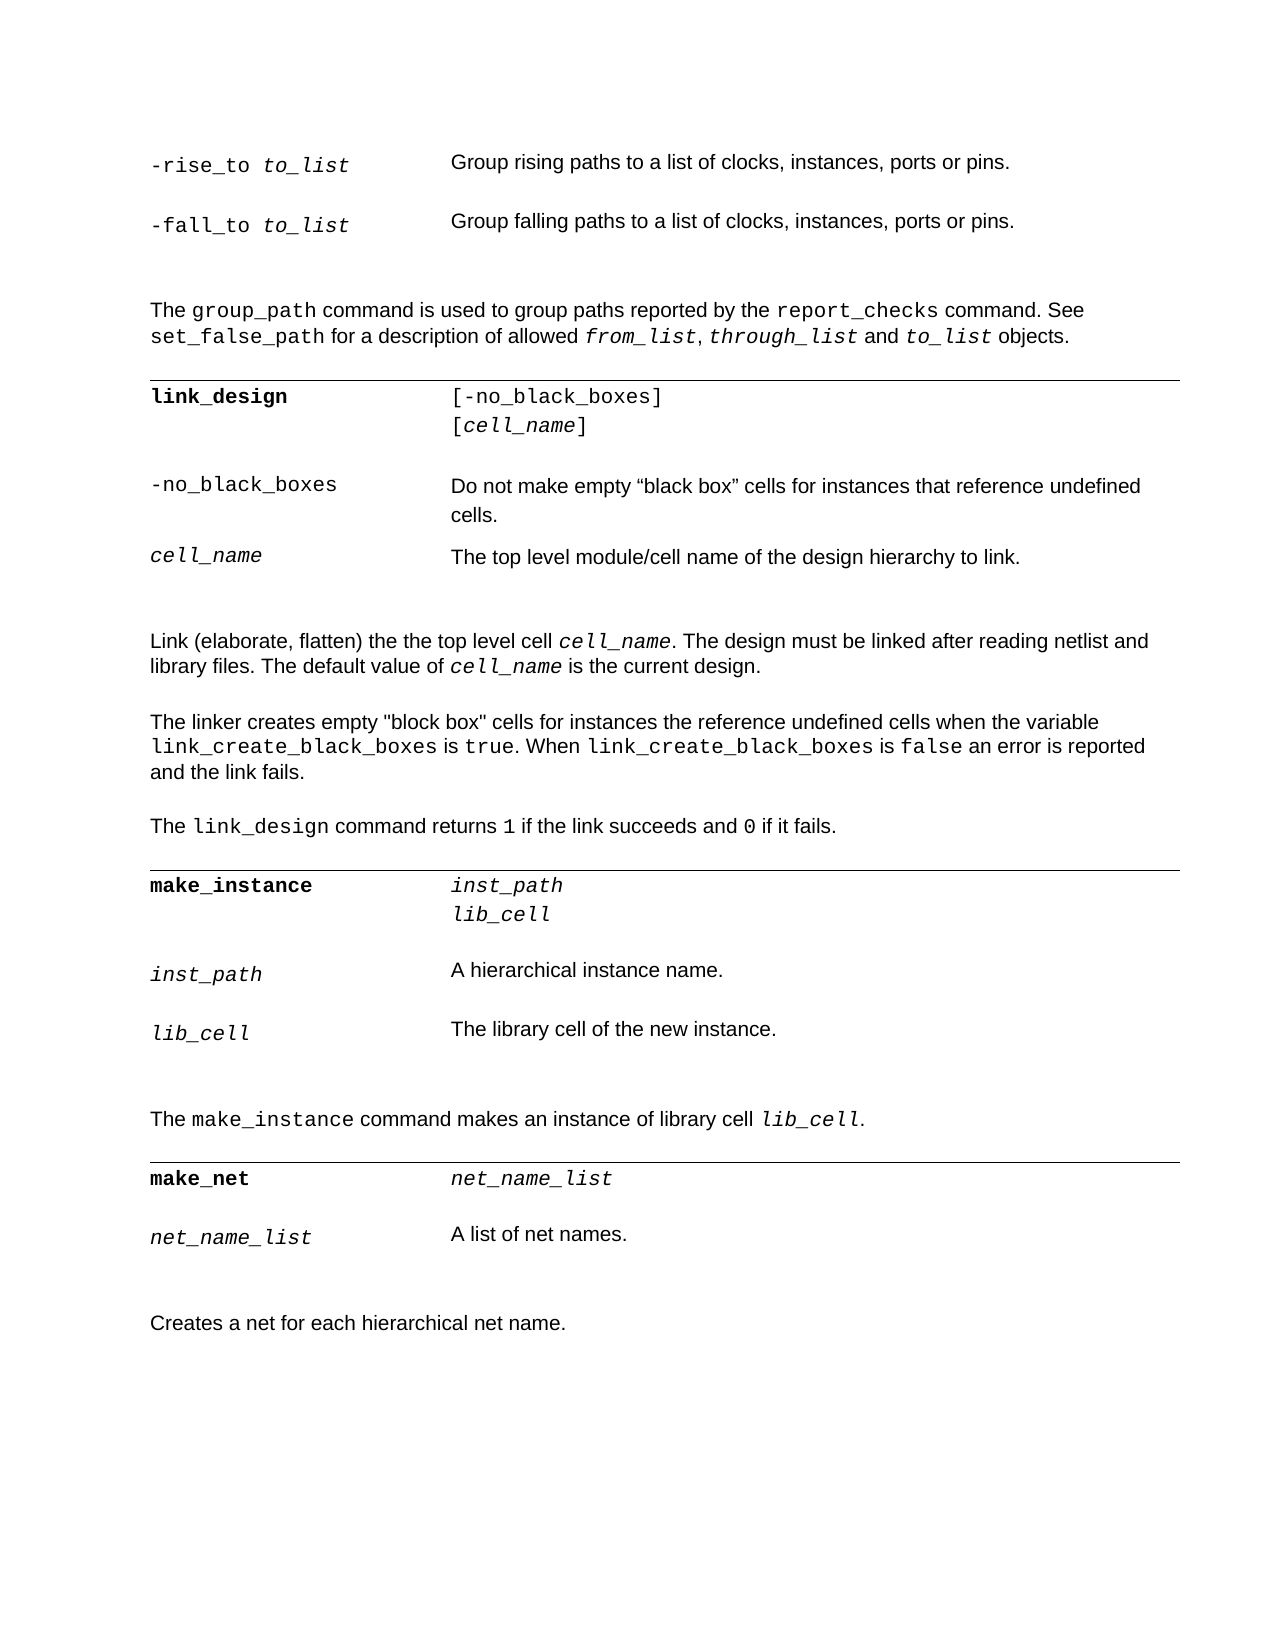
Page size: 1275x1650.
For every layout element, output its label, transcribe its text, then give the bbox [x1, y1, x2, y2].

text The group_path command is used to group paths reported by the report_checks command. See set_false_path for a description of allowed from_list, through_list and to_list objects. [150, 298, 1180, 350]
table_header inst_path lib_cell [451, 871, 1180, 958]
table_cell Do not make empty “black box” cells for instances that reference undefined cells. [451, 469, 1180, 539]
table_cell -rise_to to_list [150, 150, 451, 209]
table_cell -fall_to to_list [150, 209, 451, 268]
text The linker creates empty "block box" cells for instances the reference undefined cells when the variable link_create_black_boxes is true. When link_create_black_boxes is false an error is reported and the link fails. [150, 710, 1180, 784]
table_cell Group rising paths to a list of clocks, instances, ports or pins. [451, 150, 1180, 209]
table_header link_design [150, 381, 451, 468]
table_header make_net [150, 1163, 451, 1222]
text The link_design command returns 1 if the link succeeds and 0 if it fails. [150, 814, 1180, 840]
table_cell inst_path [150, 958, 451, 1017]
table_header net_name_list [451, 1163, 1180, 1222]
text Creates a net for each hierarchical net name. [150, 1311, 1180, 1335]
table_cell The library cell of the new instance. [451, 1017, 1180, 1076]
table_cell The top level module/cell name of the design hierarchy to link. [451, 539, 1180, 598]
table_cell A list of net names. [451, 1222, 1180, 1281]
table_cell net_name_list [150, 1222, 451, 1281]
table_header [-no_black_boxes] [cell_name] [451, 381, 1180, 468]
table_cell lib_cell [150, 1017, 451, 1076]
table_cell A hierarchical instance name. [451, 958, 1180, 1017]
text The make_instance command makes an instance of library cell lib_cell. [150, 1106, 1180, 1132]
table_cell Group falling paths to a list of clocks, instances, ports or pins. [451, 209, 1180, 268]
table_cell -no_black_boxes [150, 469, 451, 539]
text Link (elaborate, flatten) the the top level cell cell_name. The design must be linked after reading netlist and library files. The default value of cell_name is the current design. [150, 628, 1180, 680]
table_cell cell_name [150, 539, 451, 598]
table_header make_instance [150, 871, 451, 958]
